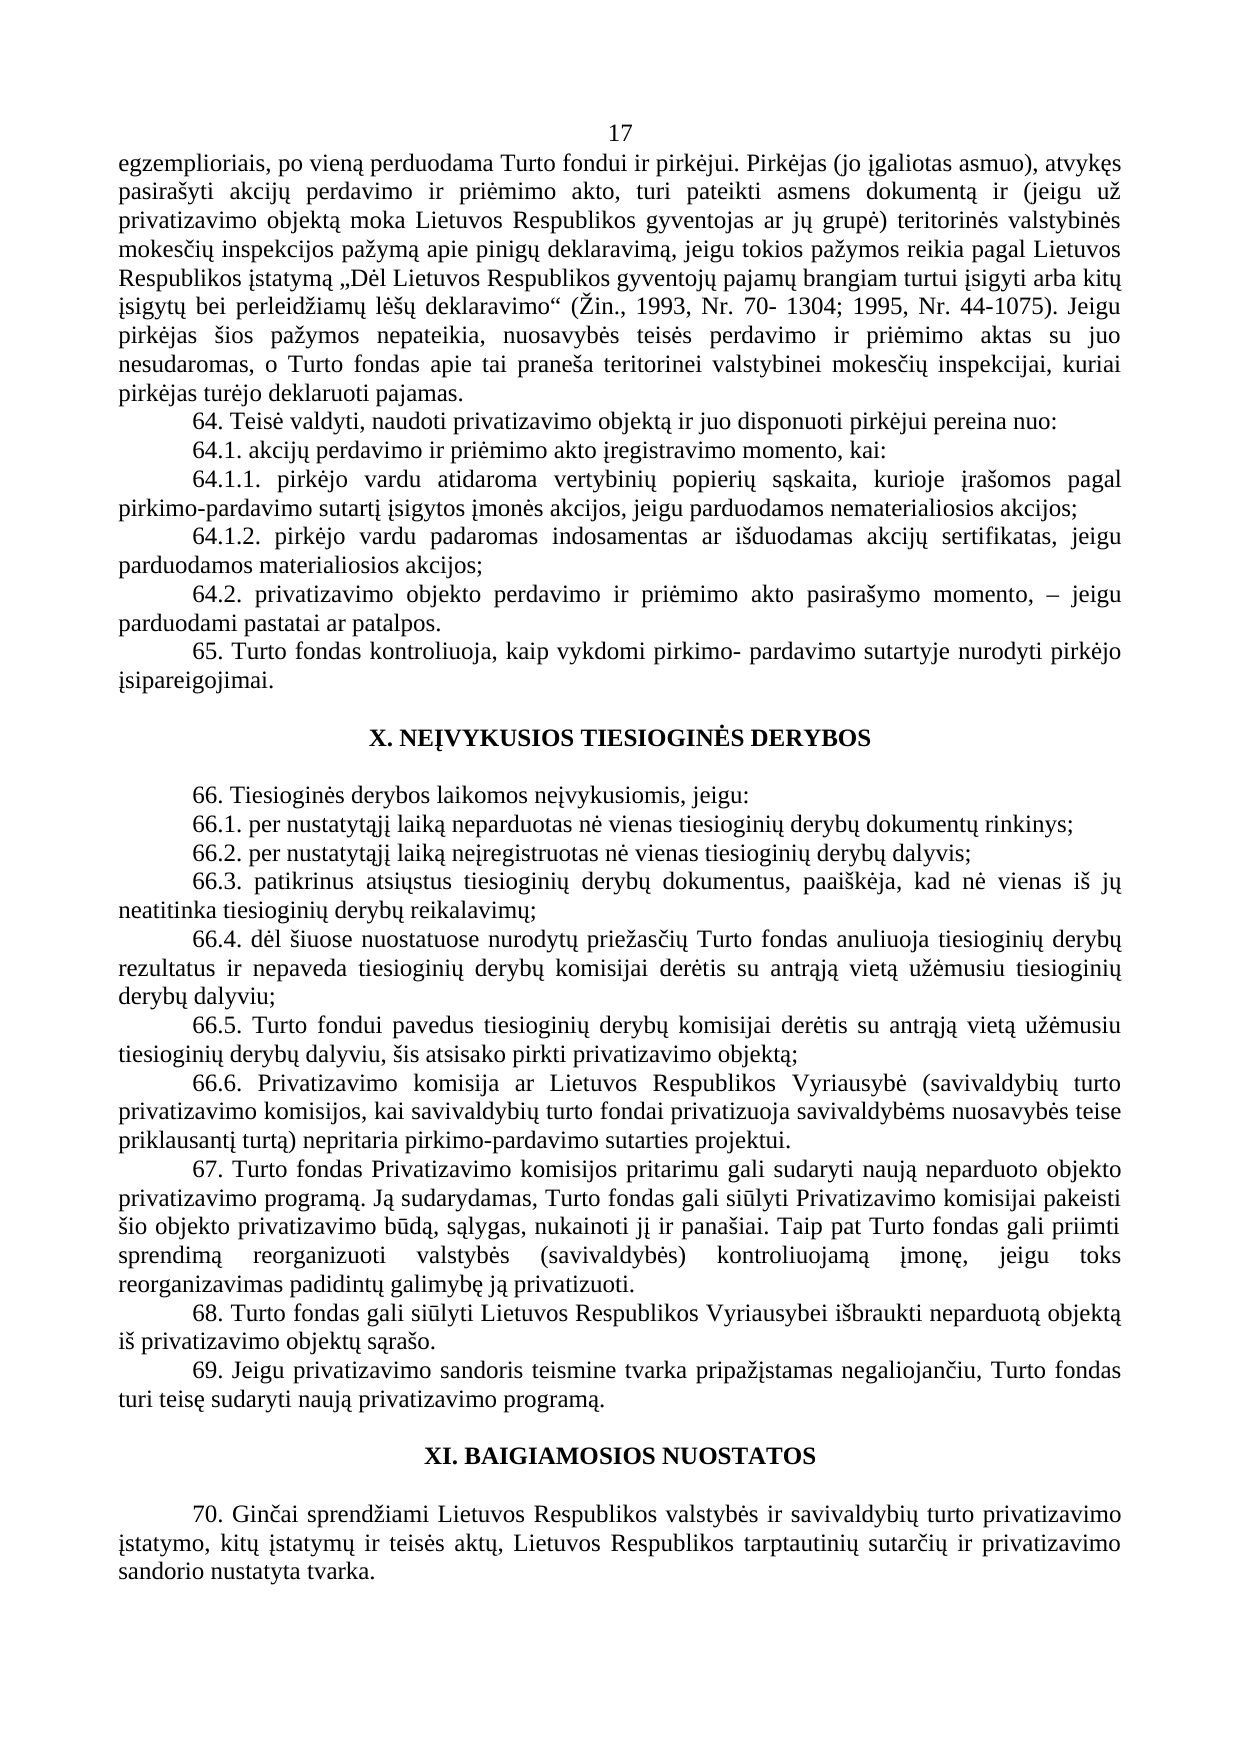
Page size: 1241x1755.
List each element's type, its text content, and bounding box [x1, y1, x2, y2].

text 66.4. dėl šiuose nuostatuose nurodytų priežasčių Turto fondas anuliuoja tiesioginių derybų rezultatus ir nepaveda tiesioginių derybų komisijai derėtis su antrąją vietą užėmusiu tiesioginių derybų dalyviu; [118, 924, 1122, 1010]
text 64.1.2. pirkėjo vardu padaromas indosamentas ar išduodamas akcijų sertifikatas, jeigu parduodamos materialiosios akcijos; [118, 521, 1122, 579]
text 65. Turto fondas kontroliuoja, kaip vykdomi pirkimo- pardavimo sutartyje nurodyti pirkėjo įsipareigojimai. [118, 636, 1122, 694]
text 67. Turto fondas Privatizavimo komisijos pritarimu gali sudaryti naują neparduoto objekto privatizavimo programą. Ją sudarydamas, Turto fondas gali siūlyti Privatizavimo komisijai pakeisti šio objekto privatizavimo būdą, sąlygas, nukainoti jį ir panašiai. Taip pat Turto fondas gali priimti sprendimą reorganizuoti valstybės (savivaldybės) kontroliuojamą įmonę, jeigu toks reorganizavimas padidintų galimybę ją privatizuoti. [118, 1154, 1122, 1298]
text 64.1. akcijų perdavimo ir priėmimo akto įregistravimo momento, kai: [118, 435, 1122, 464]
text egzemplioriais, po vieną perduodama Turto fondui ir pirkėjui. Pirkėjas (jo įgaliotas asmuo), atvykęs pasirašyti akcijų perdavimo ir priėmimo akto, turi pateikti asmens dokumentą ir (jeigu už privatizavimo objektą moka Lietuvos Respublikos gyventojas ar jų grupė) teritorinės valstybinės mokesčių inspekcijos pažymą apie pinigų deklaravimą, jeigu tokios pažymos reikia pagal Lietuvos Respublikos įstatymą „Dėl Lietuvos Respublikos gyventojų pajamų brangiam turtui įsigyti arba kitų įsigytų bei perleidžiamų lėšų deklaravimo“ (Žin., 1993, Nr. 70- 1304; 1995, Nr. 44-1075). Jeigu pirkėjas šios pažymos nepateikia, nuosavybės teisės perdavimo ir priėmimo aktas su juo nesudaromas, o Turto fondas apie tai praneša teritorinei valstybinei mokesčių inspekcijai, kuriai pirkėjas turėjo deklaruoti pajamas. [118, 148, 1122, 406]
text 64.1.1. pirkėjo vardu atidaroma vertybinių popierių sąskaita, kurioje įrašomos pagal pirkimo-pardavimo sutartį įsigytos įmonės akcijos, jeigu parduodamos nematerialiosios akcijos; [118, 464, 1122, 521]
text XI. BAIGIAMOSIOS NUOSTATOS [118, 1441, 1122, 1470]
text 68. Turto fondas gali siūlyti Lietuvos Respublikos Vyriausybei išbraukti neparduotą objektą iš privatizavimo objektų sąrašo. [118, 1298, 1122, 1355]
text 66.5. Turto fondui pavedus tiesioginių derybų komisijai derėtis su antrąją vietą užėmusiu tiesioginių derybų dalyviu, šis atsisako pirkti privatizavimo objektą; [118, 1010, 1122, 1068]
text 66.6. Privatizavimo komisija ar Lietuvos Respublikos Vyriausybė (savivaldybių turto privatizavimo komisijos, kai savivaldybių turto fondai privatizuoja savivaldybėms nuosavybės teise priklausantį turtą) nepritaria pirkimo-pardavimo sutarties projektui. [118, 1068, 1122, 1154]
text 66. Tiesioginės derybos laikomos neįvykusiomis, jeigu: [118, 780, 1122, 809]
text 66.3. patikrinus atsiųstus tiesioginių derybų dokumentus, paaiškėja, kad nė vienas iš jų neatitinka tiesioginių derybų reikalavimų; [118, 866, 1122, 924]
text 70. Ginčai sprendžiami Lietuvos Respublikos valstybės ir savivaldybių turto privatizavimo įstatymo, kitų įstatymų ir teisės aktų, Lietuvos Respublikos tarptautinių sutarčių ir privatizavimo sandorio nustatyta tvarka. [118, 1499, 1122, 1585]
text 69. Jeigu privatizavimo sandoris teismine tvarka pripažįstamas negaliojančiu, Turto fondas turi teisę sudaryti naują privatizavimo programą. [118, 1355, 1122, 1413]
text 64. Teisė valdyti, naudoti privatizavimo objektą ir juo disponuoti pirkėjui pereina nuo: [118, 406, 1122, 435]
text 64.2. privatizavimo objekto perdavimo ir priėmimo akto pasirašymo momento, – jeigu parduodami pastatai ar patalpos. [118, 579, 1122, 636]
text 66.2. per nustatytąjį laiką neįregistruotas nė vienas tiesioginių derybų dalyvis; [118, 838, 1122, 866]
text 66.1. per nustatytąjį laiką neparduotas nė vienas tiesioginių derybų dokumentų rinkinys; [118, 809, 1122, 838]
text X. NEĮVYKUSIOS TIESIOGINĖS DERYBOS [118, 723, 1122, 751]
